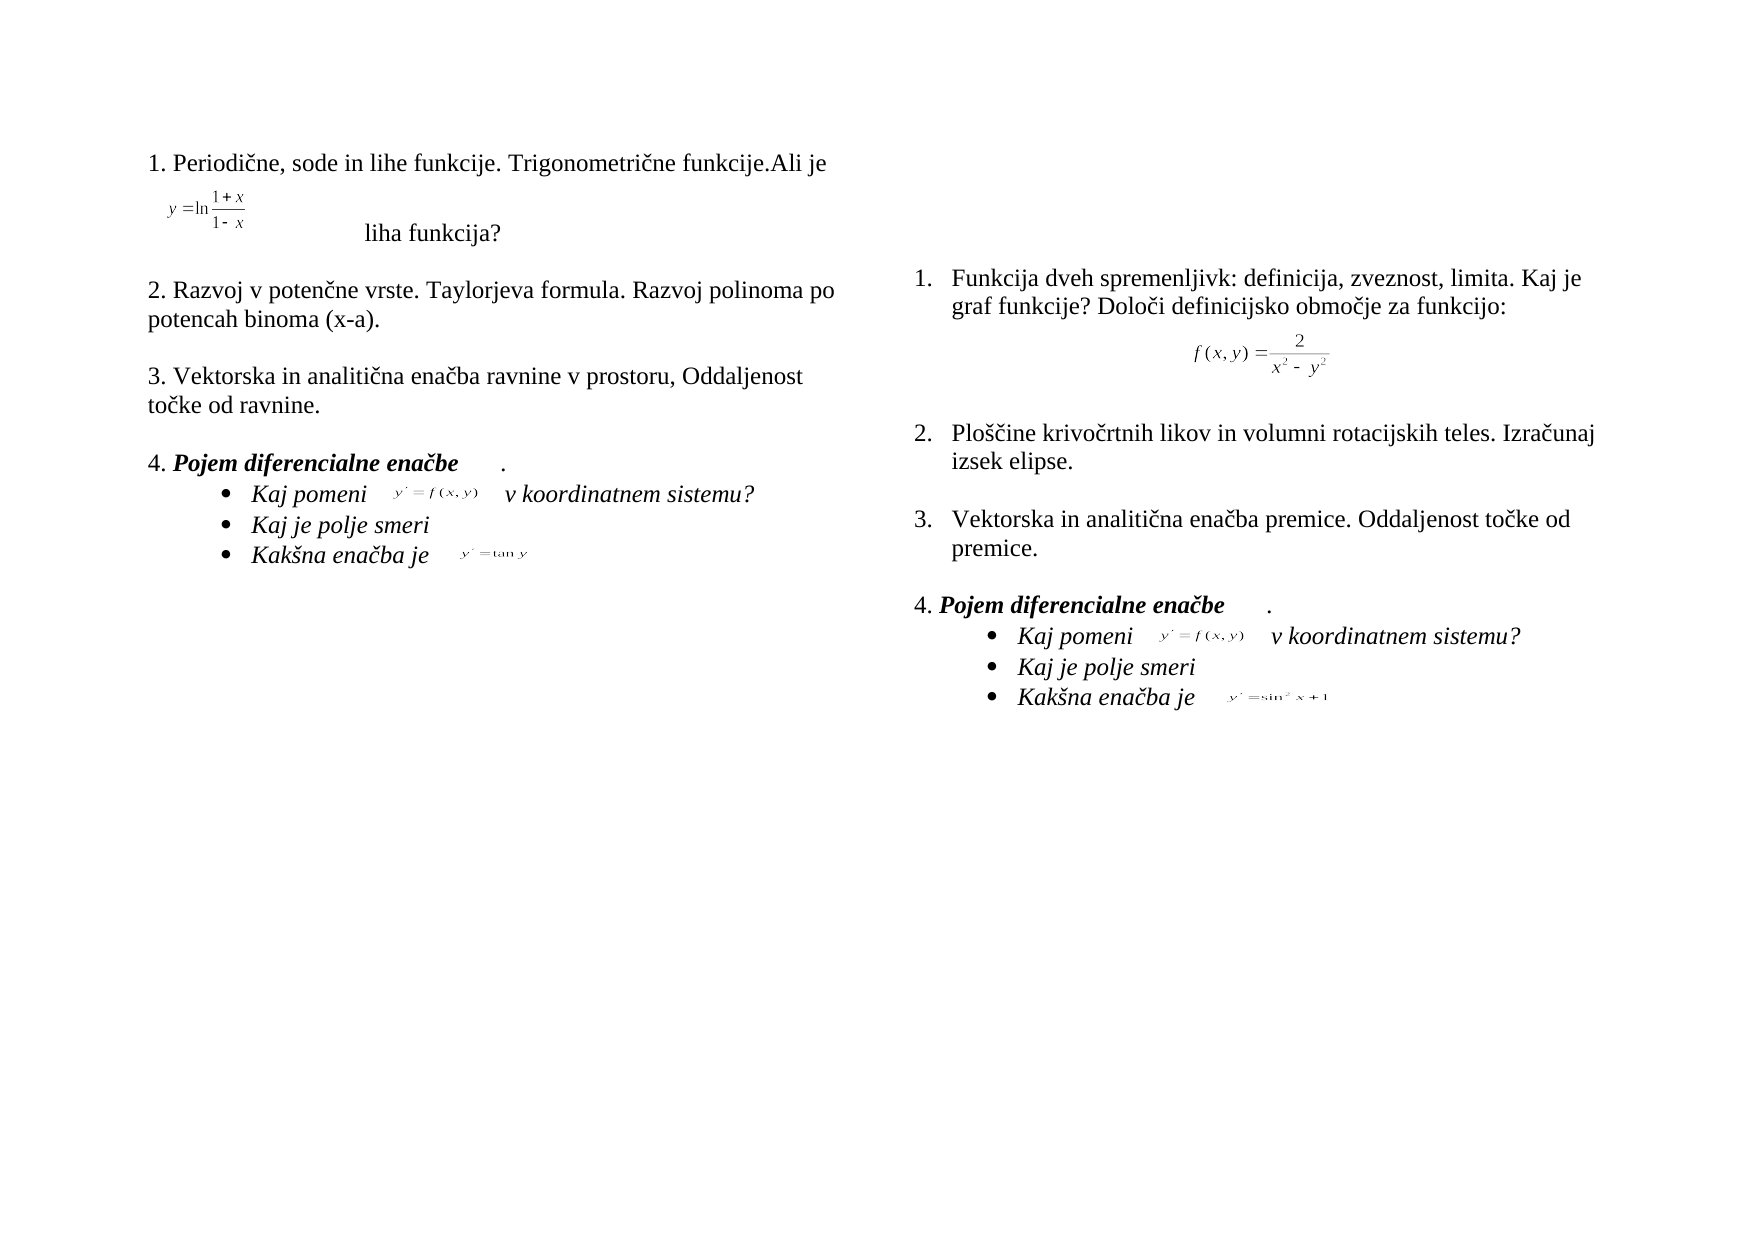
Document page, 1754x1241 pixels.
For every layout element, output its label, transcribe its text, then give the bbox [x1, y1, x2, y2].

list Kaj je polje smeri [222, 510, 840, 538]
list Kakšna enačba je [222, 538, 840, 570]
list Kaj pomeni v koordinatnem sistemu? [988, 619, 1606, 652]
list Ploščine krivočrtnih likov in volumni rotacijskih teles. Izračunaj izsek elipse. [914, 418, 1606, 475]
text 1. Periodične, sode in lihe funkcije. Trigonometrične funkcije.Ali je [148, 148, 840, 176]
list Vektorska in analitična enačba premice. Oddaljenost točke od premice. [914, 504, 1606, 561]
list Kaj je polje smeri [988, 652, 1606, 681]
text 4. Pojem diferencialne enačbe . [148, 448, 840, 476]
list Funkcija dveh spremenljivk: definicija, zveznost, limita. Kaj je graf funkcije? Določi definicijsko območje za funkcijo: [914, 263, 1606, 320]
text 4. Pojem diferencialne enačbe . [914, 590, 1606, 619]
text 2. Razvoj v potenčne vrste. Taylorjeva formula. Razvoj polinoma po potencah binoma (x-a). [148, 275, 840, 333]
text liha funkcija? [148, 176, 840, 246]
list Kaj pomeni v koordinatnem sistemu? [222, 476, 840, 510]
list Kakšna enačba je [988, 681, 1606, 712]
text 3. Vektorska in analitična enačba ravnine v prostoru, Oddaljenost točke od ravnine. [148, 361, 840, 419]
